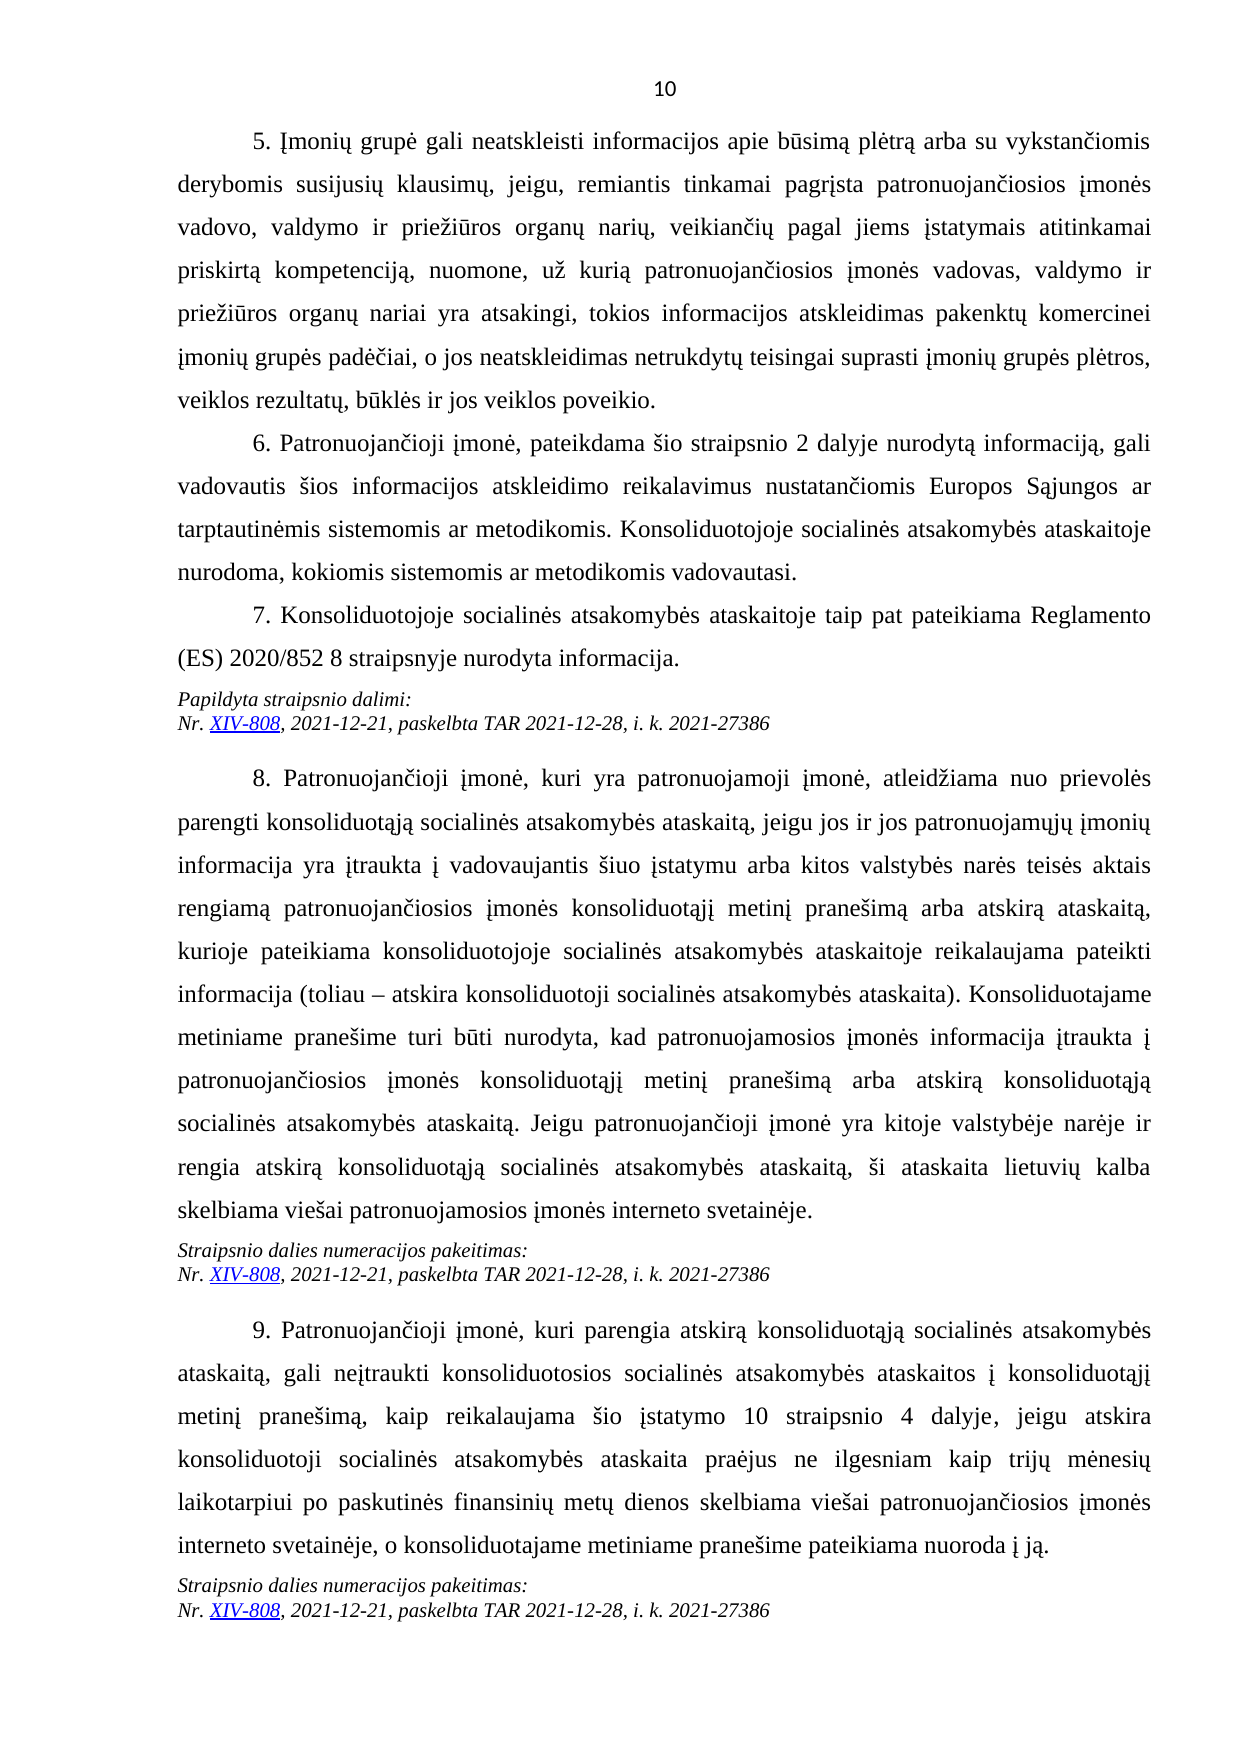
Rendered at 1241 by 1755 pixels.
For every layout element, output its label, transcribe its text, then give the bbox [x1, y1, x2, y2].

text 9. Patronuojančioji įmonė, kuri parengia atskirą konsoliduotąją socialinės atsakomybės ataskaitą, gali neįtraukti konsoliduotosios socialinės atsakomybės ataskaitos į konsoliduotąjį metinį pranešimą, kaip reikalaujama šio įstatymo 10 straipsnio 4 dalyje, jeigu atskira konsoliduotoji socialinės atsakomybės ataskaita praėjus ne ilgesniam kaip trijų mėnesių laikotarpiui po paskutinės finansinių metų dienos skelbiama viešai patronuojančiosios įmonės interneto svetainėje, o konsoliduotajame metiniame pranešime pateikiama nuoroda į ją. [177, 1315, 1152, 1559]
text Straipsnio dalies numeracijos pakeitimas: [177, 1573, 1152, 1597]
text 5. Įmonių grupė gali neatskleisti informacijos apie būsimą plėtrą arba su vykstančiomis derybomis susijusių klausimų, jeigu, remiantis tinkamai pagrįsta patronuojančiosios įmonės vadovo, valdymo ir priežiūros organų narių, veikiančių pagal jiems įstatymais atitinkamai priskirtą kompetenciją, nuomone, už kurią patronuojančiosios įmonės vadovas, valdymo ir priežiūros organų nariai yra atsakingi, tokios informacijos atskleidimas pakenktų komercinei įmonių grupės padėčiai, o jos neatskleidimas netrukdytų teisingai suprasti įmonių grupės plėtros, veiklos rezultatų, būklės ir jos veiklos poveikio. [177, 126, 1152, 413]
text Nr. XIV-808, 2021-12-21, paskelbta TAR 2021-12-28, i. k. 2021-27386 [177, 1262, 1152, 1286]
text Nr. XIV-808, 2021-12-21, paskelbta TAR 2021-12-28, i. k. 2021-27386 [177, 1597, 1152, 1622]
text Straipsnio dalies numeracijos pakeitimas: [177, 1238, 1152, 1262]
text 7. Konsoliduotojoje socialinės atsakomybės ataskaitoje taip pat pateikiama Reglamento (ES) 2020/852 8 straipsnyje nurodyta informacija. [177, 600, 1152, 672]
text 8. Patronuojančioji įmonė, kuri yra patronuojamoji įmonė, atleidžiama nuo prievolės parengti konsoliduotąją socialinės atsakomybės ataskaitą, jeigu jos ir jos patronuojamųjų įmonių informacija yra įtraukta į vadovaujantis šiuo įstatymu arba kitos valstybės narės teisės aktais rengiamą patronuojančiosios įmonės konsoliduotąjį metinį pranešimą arba atskirą ataskaitą, kurioje pateikiama konsoliduotojoje socialinės atsakomybės ataskaitoje reikalaujama pateikti informacija (toliau – atskira konsoliduotoji socialinės atsakomybės ataskaita). Konsoliduotajame metiniame pranešime turi būti nurodyta, kad patronuojamosios įmonės informacija įtraukta į patronuojančiosios įmonės konsoliduotąjį metinį pranešimą arba atskirą konsoliduotąją socialinės atsakomybės ataskaitą. Jeigu patronuojančioji įmonė yra kitoje valstybėje narėje ir rengia atskirą konsoliduotąją socialinės atsakomybės ataskaitą, ši ataskaita lietuvių kalba skelbiama viešai patronuojamosios įmonės interneto svetainėje. [177, 763, 1152, 1223]
text 6. Patronuojančioji įmonė, pateikdama šio straipsnio 2 dalyje nurodytą informaciją, gali vadovautis šios informacijos atskleidimo reikalavimus nustatančiomis Europos Sąjungos ar tarptautinėmis sistemomis ar metodikomis. Konsoliduotojoje socialinės atsakomybės ataskaitoje nurodoma, kokiomis sistemomis ar metodikomis vadovautasi. [177, 428, 1152, 586]
text Nr. XIV-808, 2021-12-21, paskelbta TAR 2021-12-28, i. k. 2021-27386 [177, 711, 1152, 735]
text Papildyta straipsnio dalimi: [177, 687, 1152, 711]
